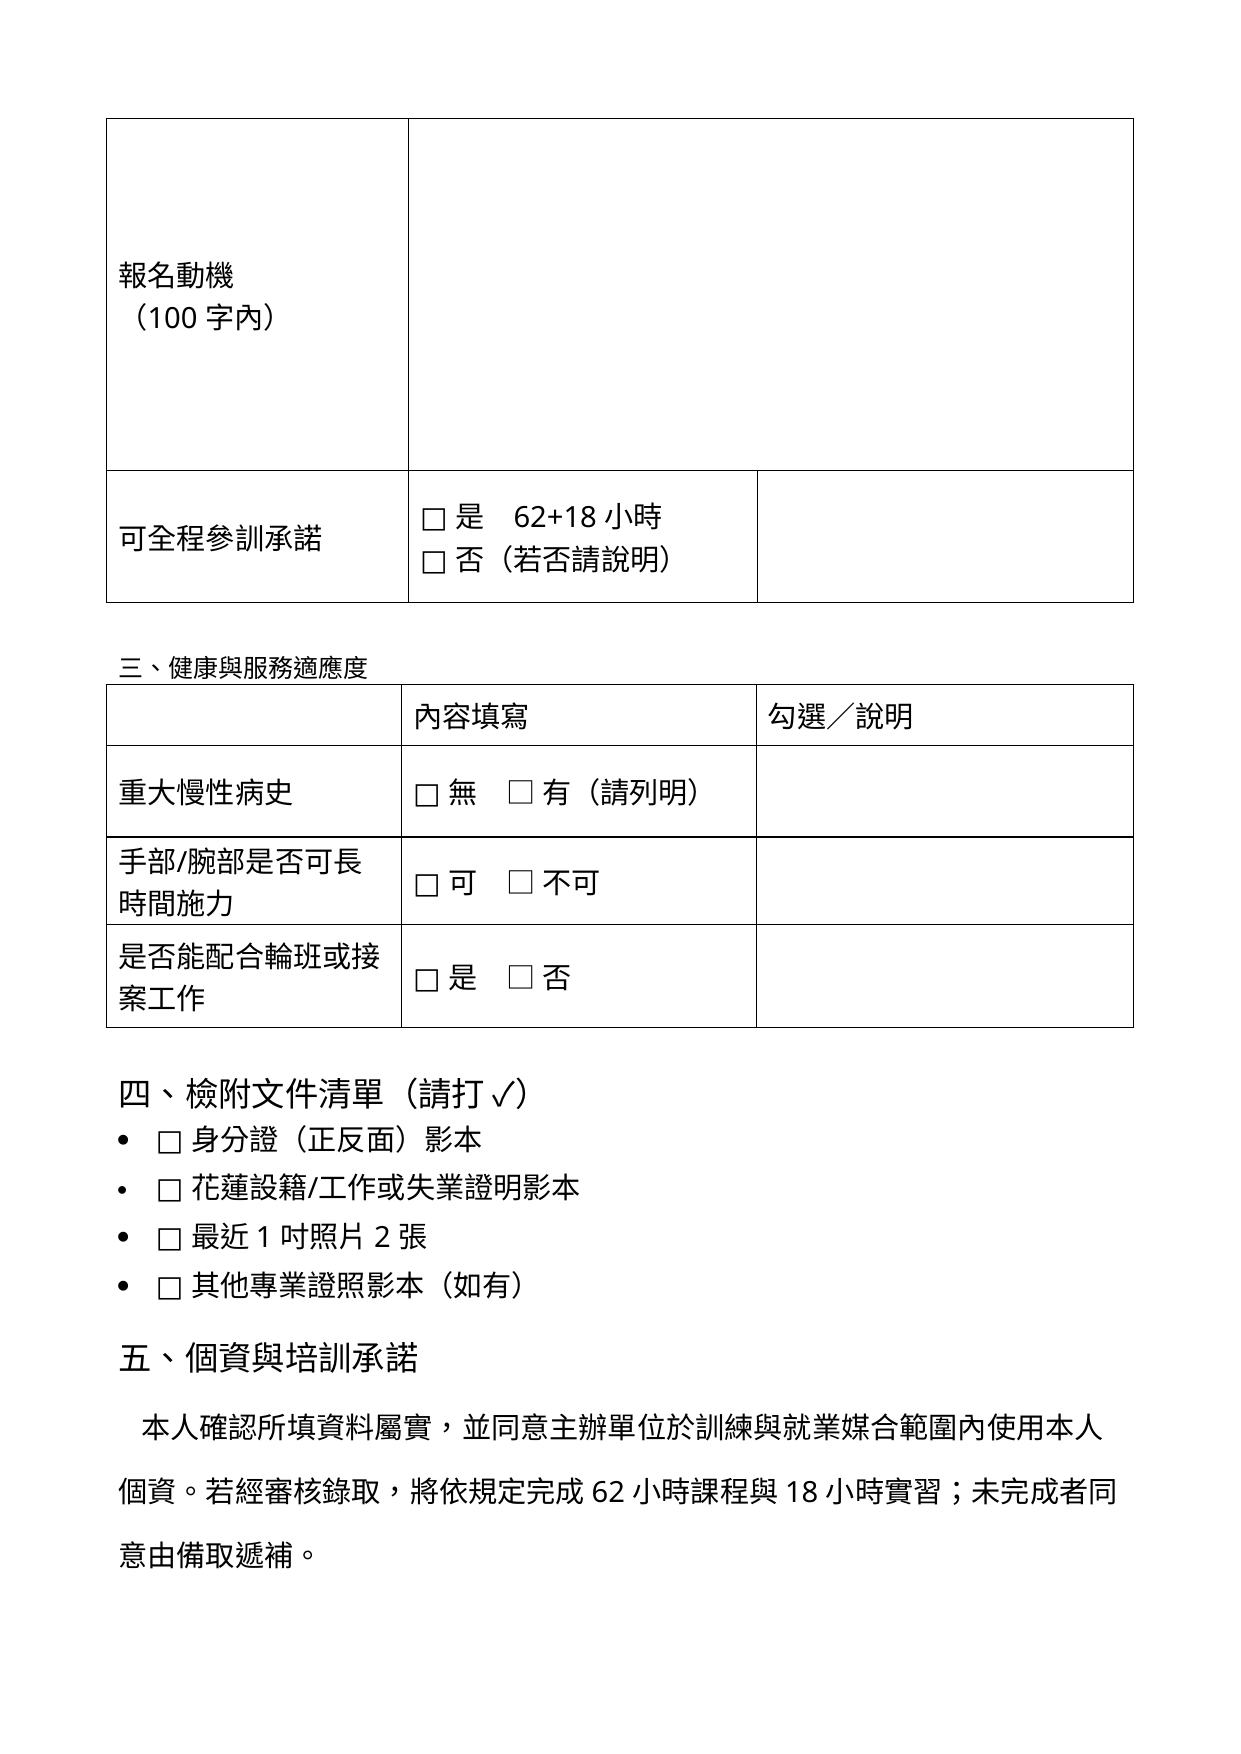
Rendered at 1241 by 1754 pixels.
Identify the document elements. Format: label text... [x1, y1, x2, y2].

list □ 花蓮設籍/工作或失業證明影本 [118, 1165, 1122, 1207]
table_header 內容填寫 [402, 685, 756, 744]
list □ 最近 1 吋照片 2 張 [118, 1213, 1122, 1256]
table_header 勾選／說明 [757, 685, 1133, 744]
list □ 身分證（正反面）影本 [118, 1116, 1122, 1158]
table_cell 是否能配合輪班或接案工作 [107, 925, 401, 1027]
table_cell □ 是 □ 否 [402, 925, 756, 1027]
table_cell [409, 119, 1133, 470]
list □ 其他專業證照影本（如有） [118, 1262, 1122, 1305]
table_cell □ 無 □ 有（請列明） [402, 746, 756, 836]
table_cell 重大慢性病史 [107, 746, 401, 836]
text 四、檢附文件清單（請打 ✓） [118, 1068, 1122, 1116]
text 三、健康與服務適應度 [118, 648, 1122, 684]
table_cell 報名動機 （100 字內） [107, 119, 408, 470]
table_cell 可全程參訓承諾 [107, 471, 408, 602]
table_cell □ 可 □ 不可 [402, 838, 756, 924]
table_cell [757, 746, 1133, 836]
table_cell [757, 925, 1133, 1027]
table_cell 手部/腕部是否可長時間施力 [107, 838, 401, 924]
table_cell [757, 838, 1133, 924]
table_cell [758, 471, 1133, 602]
text 五、個資與培訓承諾 [118, 1332, 1122, 1380]
table_cell □ 是 62+18 小時 □ 否（若否請說明） [409, 471, 757, 602]
text 本人確認所填資料屬實，並同意主辦單位於訓練與就業媒合範圍內使用本人個資。若經審核錄取，將依規定完成 62 小時課程與 18 小時實習；未完成者同意由備取遞補。 [118, 1405, 1122, 1574]
table_header [107, 685, 401, 744]
